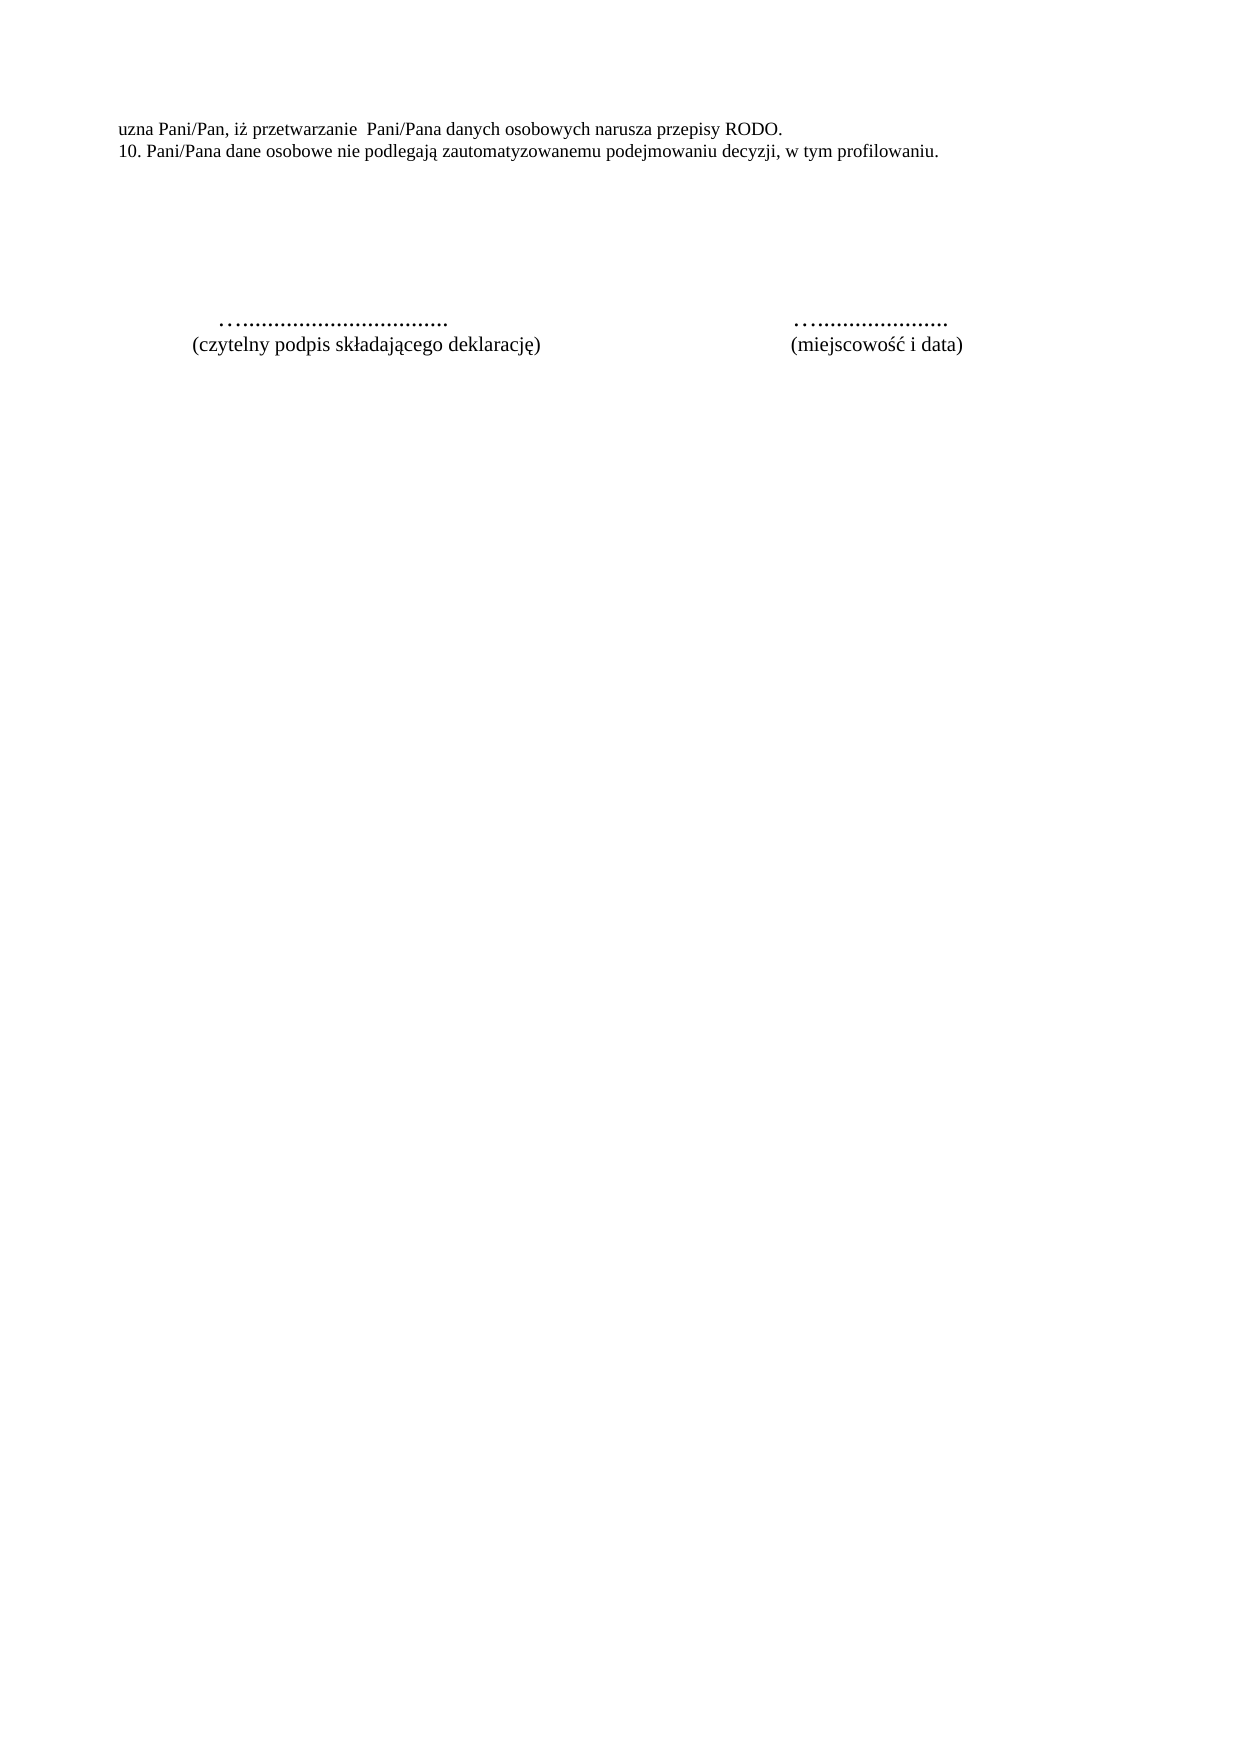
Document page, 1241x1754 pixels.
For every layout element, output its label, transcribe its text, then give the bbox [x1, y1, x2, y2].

text uzna Pani/Pan, iż przetwarzanie Pani/Pana danych osobowych narusza przepisy RODO. [118, 118, 1122, 140]
text 10. Pani/Pana dane osobowe nie podlegają zautomatyzowanemu podejmowaniu decyzji, w tym profilowaniu. [118, 140, 1122, 161]
text …................................. …..................... (czytelny podpis składającego deklarację) (miejscowość i data) [192, 303, 1122, 356]
